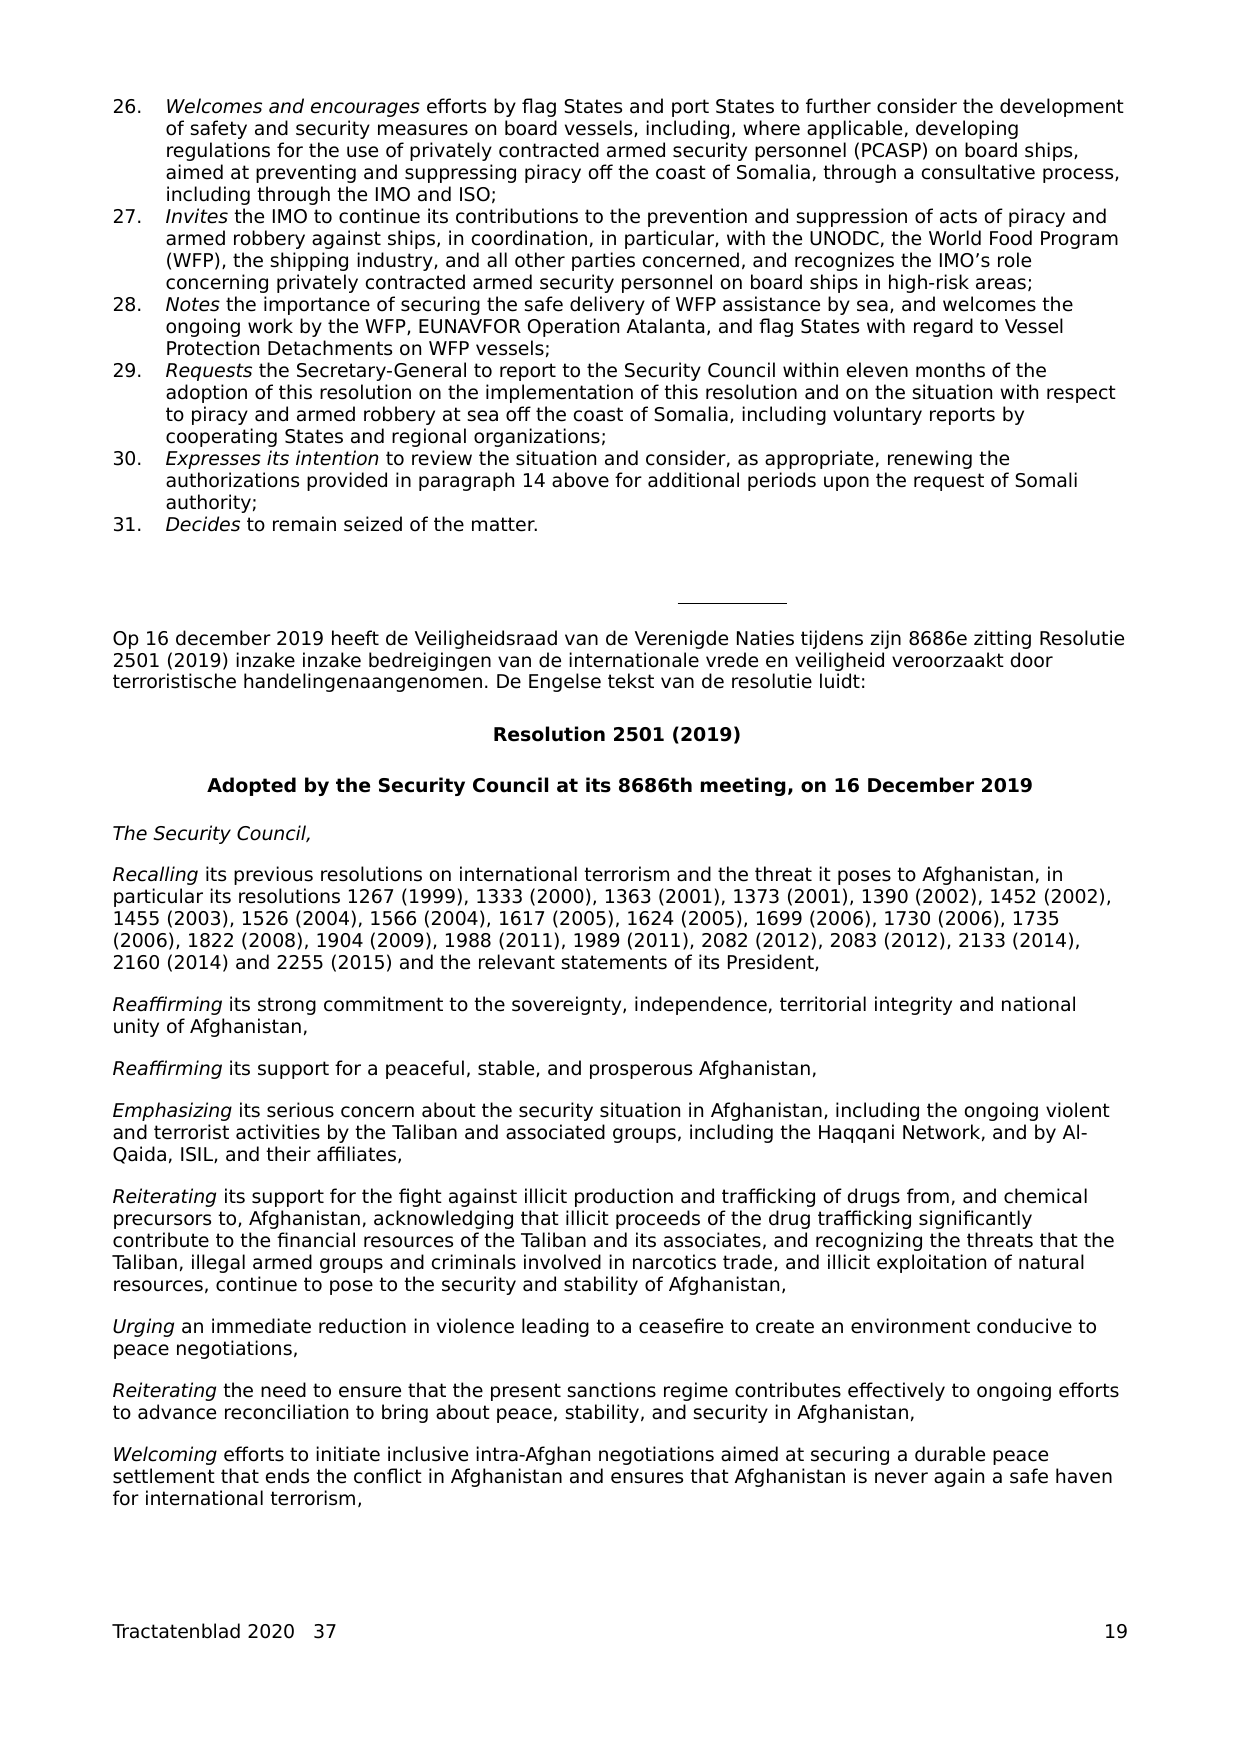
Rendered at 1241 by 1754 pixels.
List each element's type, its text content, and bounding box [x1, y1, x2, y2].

subtitle Adopted by the Security Council at its 8686th meeting, on 16 December 2019 [112, 775, 1128, 797]
text Reiterating the need to ensure that the present sanctions regime contributes effectively to ongoing efforts to advance reconciliation to bring about peace, stability, and security in Afghanistan, [112, 1380, 1128, 1424]
text 30. Expresses its intention to review the situation and consider, as appropriate, renewing the authorizations provided in paragraph 14 above for additional periods upon the request of Somali authority; [112, 448, 1128, 513]
text 31. Decides to remain seized of the matter. [112, 513, 1128, 536]
text Emphasizing its serious concern about the security situation in Afghanistan, including the ongoing violent and terrorist activities by the Taliban and associated groups, including the Haqqani Network, and by Al-Qaida, ISIL, and their affiliates, [112, 1100, 1128, 1166]
text Op 16 december 2019 heeft de Veiligheidsraad van de Verenigde Naties tijdens zijn 8686e zitting Resolutie 2501 (2019) inzake inzake bedreigingen van de internationale vrede en veiligheid veroorzaakt door terroristische handelingenaangenomen. De Engelse tekst van de resolutie luidt: [112, 627, 1128, 693]
text Recalling its previous resolutions on international terrorism and the threat it poses to Afghanistan, in particular its resolutions 1267 (1999), 1333 (2000), 1363 (2001), 1373 (2001), 1390 (2002), 1452 (2002), 1455 (2003), 1526 (2004), 1566 (2004), 1617 (2005), 1624 (2005), 1699 (2006), 1730 (2006), 1735 (2006), 1822 (2008), 1904 (2009), 1988 (2011), 1989 (2011), 2082 (2012), 2083 (2012), 2133 (2014), 2160 (2014) and 2255 (2015) and the relevant statements of its President, [112, 864, 1128, 974]
text The Security Council, [112, 822, 1128, 844]
text 26. Welcomes and encourages efforts by flag States and port States to further consider the development of safety and security measures on board vessels, including, where applicable, developing regulations for the use of privately contracted armed security personnel (PCASP) on board ships, aimed at preventing and suppressing piracy off the coast of Somalia, through a consultative process, including through the IMO and ISO; [112, 96, 1128, 206]
subtitle Resolution 2501 (2019) [112, 723, 1128, 745]
text Welcoming efforts to initiate inclusive intra-Afghan negotiations aimed at securing a durable peace settlement that ends the conflict in Afghanistan and ensures that Afghanistan is never again a safe haven for international terrorism, [112, 1444, 1128, 1510]
text Reaffirming its support for a peaceful, stable, and prosperous Afghanistan, [112, 1058, 1128, 1080]
text 28. Notes the importance of securing the safe delivery of WFP assistance by sea, and welcomes the ongoing work by the WFP, EUNAVFOR Operation Atalanta, and flag States with regard to Vessel Protection Detachments on WFP vessels; [112, 294, 1128, 360]
text Urging an immediate reduction in violence leading to a ceasefire to create an environment conducive to peace negotiations, [112, 1316, 1128, 1360]
text Reaffirming its strong commitment to the sovereignty, independence, territorial integrity and national unity of Afghanistan, [112, 994, 1128, 1038]
text 29. Requests the Secretary-General to report to the Security Council within eleven months of the adoption of this resolution on the implementation of this resolution and on the situation with respect to piracy and armed robbery at sea off the coast of Somalia, including voluntary reports by cooperating States and regional organizations; [112, 360, 1128, 448]
text 27. Invites the IMO to continue its contributions to the prevention and suppression of acts of piracy and armed robbery against ships, in coordination, in particular, with the UNODC, the World Food Program (WFP), the shipping industry, and all other parties concerned, and recognizes the IMO’s role concerning privately contracted armed security personnel on board ships in high-risk areas; [112, 206, 1128, 294]
text Reiterating its support for the fight against illicit production and trafficking of drugs from, and chemical precursors to, Afghanistan, acknowledging that illicit proceeds of the drug trafficking significantly contribute to the financial resources of the Taliban and its associates, and recognizing the threats that the Taliban, illegal armed groups and criminals involved in narcotics trade, and illicit exploitation of natural resources, continue to pose to the security and stability of Afghanistan, [112, 1186, 1128, 1296]
